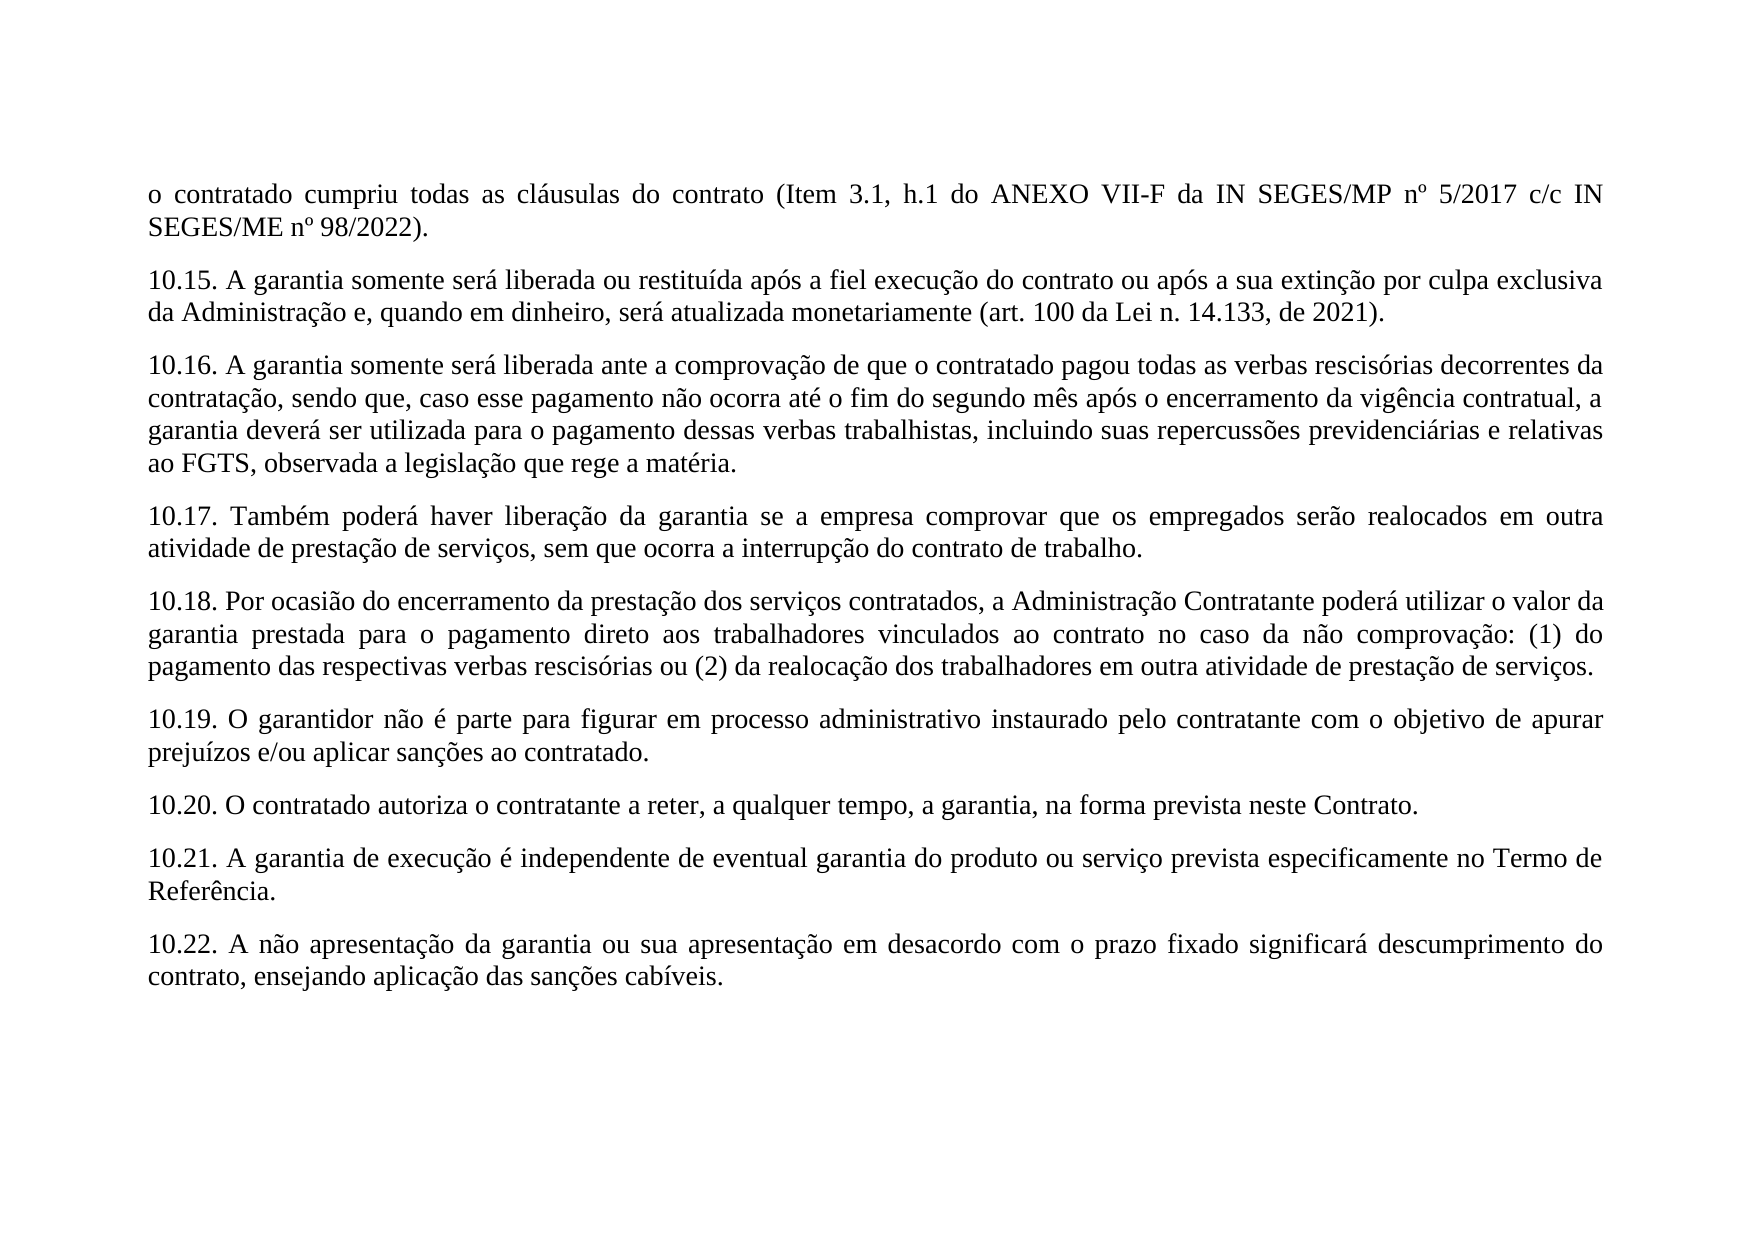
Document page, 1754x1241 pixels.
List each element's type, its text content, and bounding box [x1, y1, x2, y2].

text 10.22. A não apresentação da garantia ou sua apresentação em desacordo com o prazo fixado significará descumprimento do contrato, ensejando aplicação das sanções cabíveis. [148, 927, 1606, 992]
text o contratado cumpriu todas as cláusulas do contrato (Item 3.1, h.1 do ANEXO VII-F da IN SEGES/MP nº 5/2017 c/c IN SEGES/ME nº 98/2022). [148, 177, 1606, 242]
text 10.16. A garantia somente será liberada ante a comprovação de que o contratado pagou todas as verbas rescisórias decorrentes da contratação, sendo que, caso esse pagamento não ocorra até o fim do segundo mês após o encerramento da vigência contratual, a garantia deverá ser utilizada para o pagamento dessas verbas trabalhistas, incluindo suas repercussões previdenciárias e relativas ao FGTS, observada a legislação que rege a matéria. [148, 348, 1606, 478]
text 10.15. A garantia somente será liberada ou restituída após a fiel execução do contrato ou após a sua extinção por culpa exclusiva da Administração e, quando em dinheiro, será atualizada monetariamente (art. 100 da Lei n. 14.133, de 2021). [148, 263, 1606, 328]
text 10.17. Também poderá haver liberação da garantia se a empresa comprovar que os empregados serão realocados em outra atividade de prestação de serviços, sem que ocorra a interrupção do contrato de trabalho. [148, 499, 1606, 564]
text 10.18. Por ocasião do encerramento da prestação dos serviços contratados, a Administração Contratante poderá utilizar o valor da garantia prestada para o pagamento direto aos trabalhadores vinculados ao contrato no caso da não comprovação: (1) do pagamento das respectivas verbas rescisórias ou (2) da realocação dos trabalhadores em outra atividade de prestação de serviços. [148, 584, 1606, 682]
text 10.21. A garantia de execução é independente de eventual garantia do produto ou serviço prevista especificamente no Termo de Referência. [148, 841, 1606, 906]
text 10.19. O garantidor não é parte para figurar em processo administrativo instaurado pelo contratante com o objetivo de apurar prejuízos e/ou aplicar sanções ao contratado. [148, 702, 1606, 767]
text 10.20. O contratado autoriza o contratante a reter, a qualquer tempo, a garantia, na forma prevista neste Contrato. [148, 788, 1606, 821]
